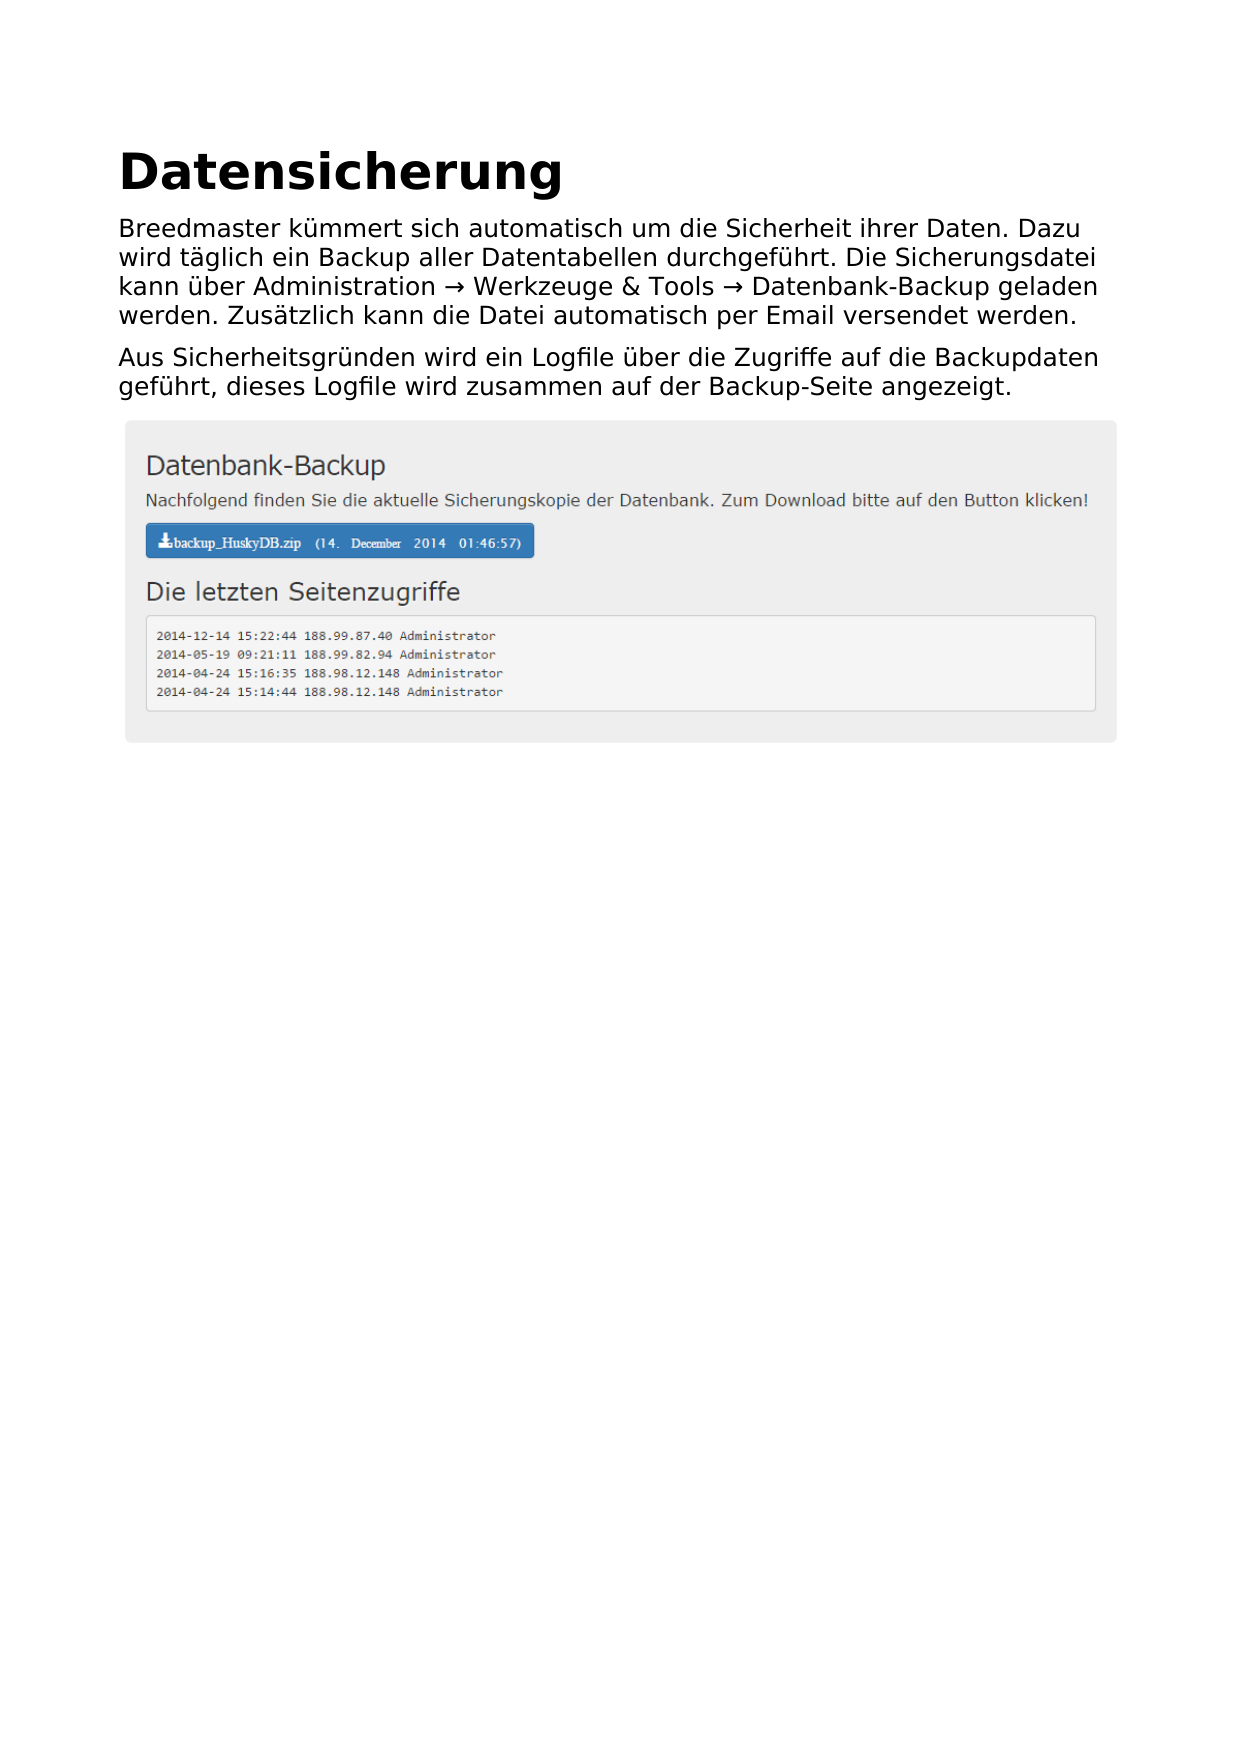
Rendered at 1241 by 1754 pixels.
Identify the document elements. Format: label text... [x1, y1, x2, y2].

subtitle Datensicherung [118, 143, 1122, 201]
text Aus Sicherheitsgründen wird ein Logfile über die Zugriffe auf die Backupdaten geführt, dieses Logfile wird zusammen auf der Backup-Seite angezeigt. [118, 343, 1122, 401]
text Breedmaster kümmert sich automatisch um die Sicherheit ihrer Daten. Dazu wird täglich ein Backup aller Datentabellen durchgeführt. Die Sicherungsdatei kann über Administration → Werkzeuge & Tools → Datenbank-Backup geladen werden. Zusätzlich kann die Datei automatisch per Email versendet werden. [118, 214, 1122, 331]
picture [118, 413, 1123, 751]
